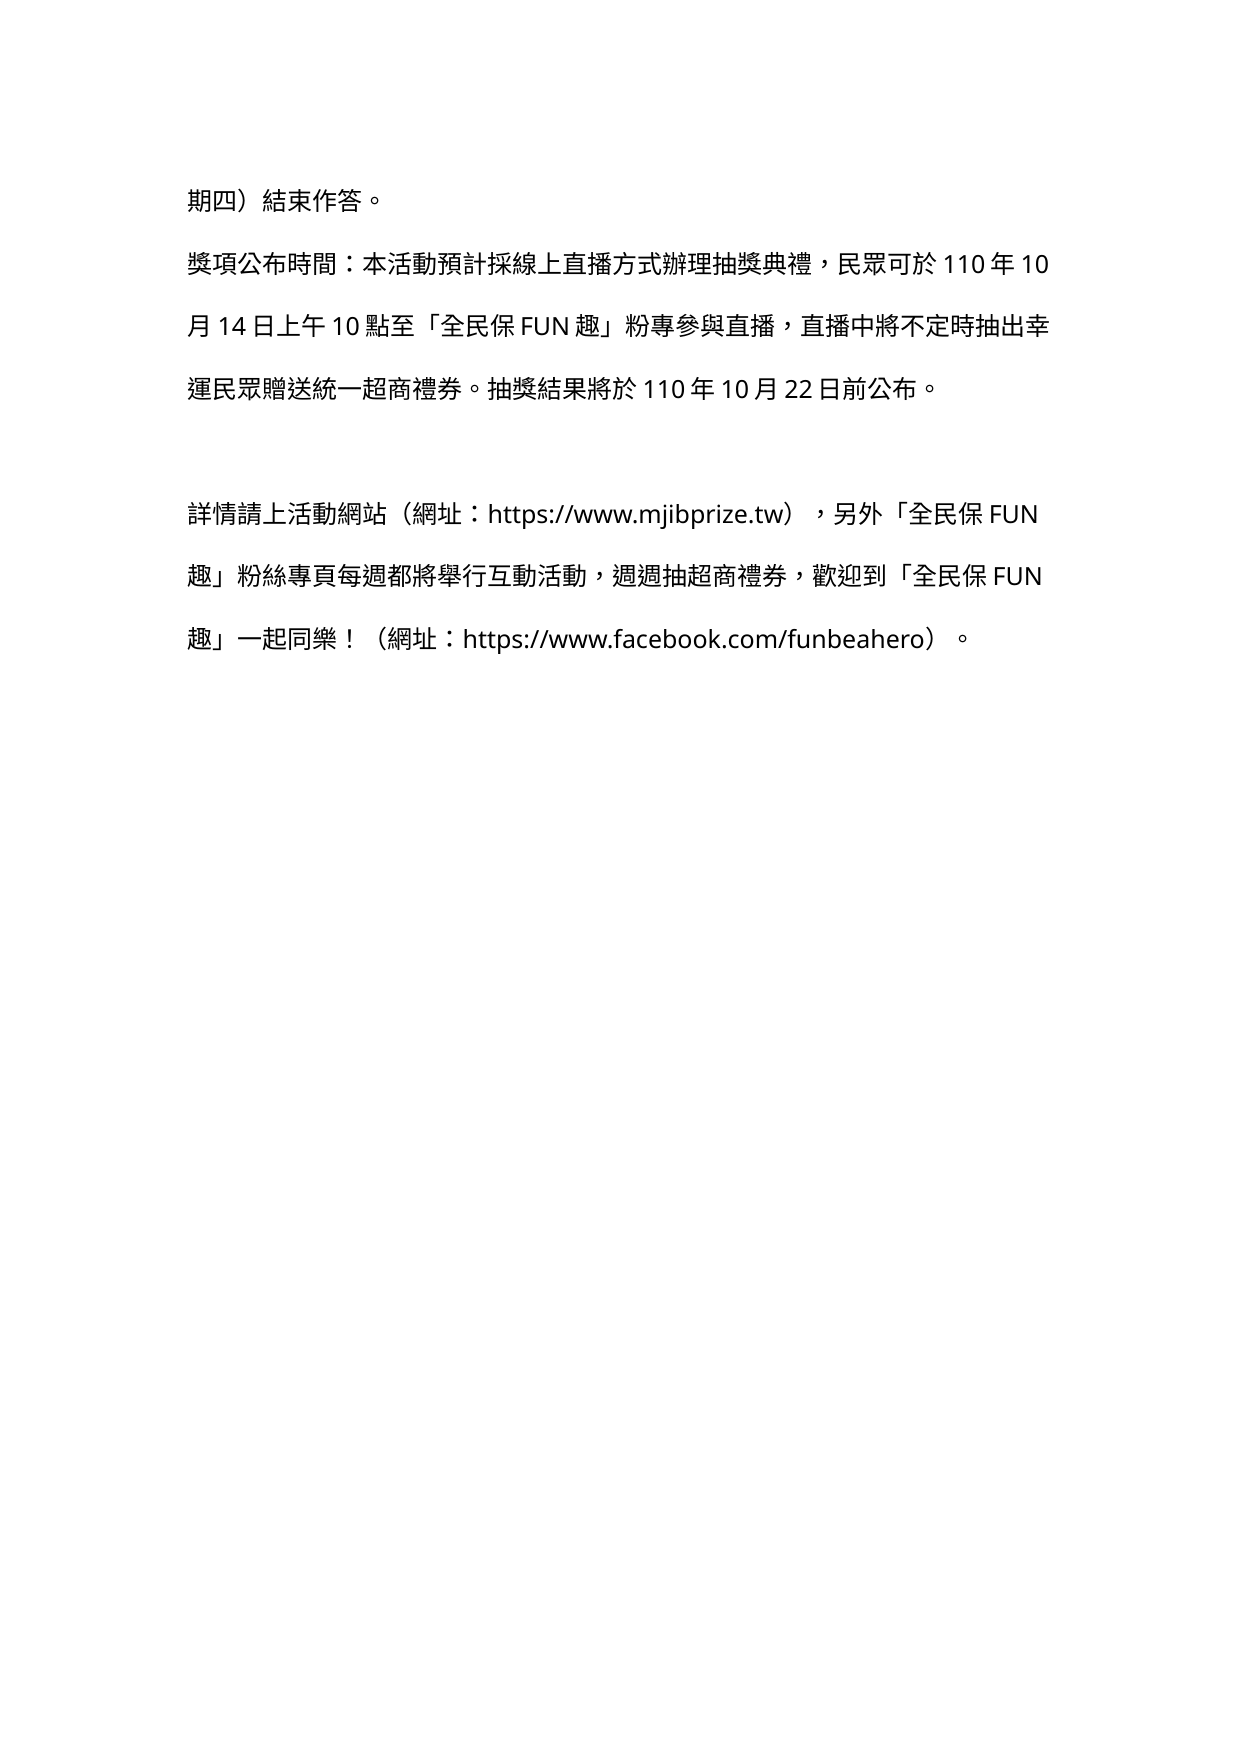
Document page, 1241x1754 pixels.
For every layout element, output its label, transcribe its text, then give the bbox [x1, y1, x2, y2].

text 獎項公布時間：本活動預計採線上直播方式辦理抽獎典禮，民眾可於110年10月14日上午10點至「全民保FUN趣」粉專參與直播，直播中將不定時抽出幸運民眾贈送統一超商禮券。抽獎結果將於110年10月22日前公布。 [187, 221, 1053, 408]
text 詳情請上活動網站（網址：https://www.mjibprize.tw），另外「全民保FUN趣」粉絲專頁每週都將舉行互動活動，週週抽超商禮券，歡迎到「全民保FUN趣」一起同樂！（網址：https://www.facebook.com/funbeahero）。 [187, 471, 1053, 658]
text 期四）結束作答。 [187, 158, 1053, 221]
